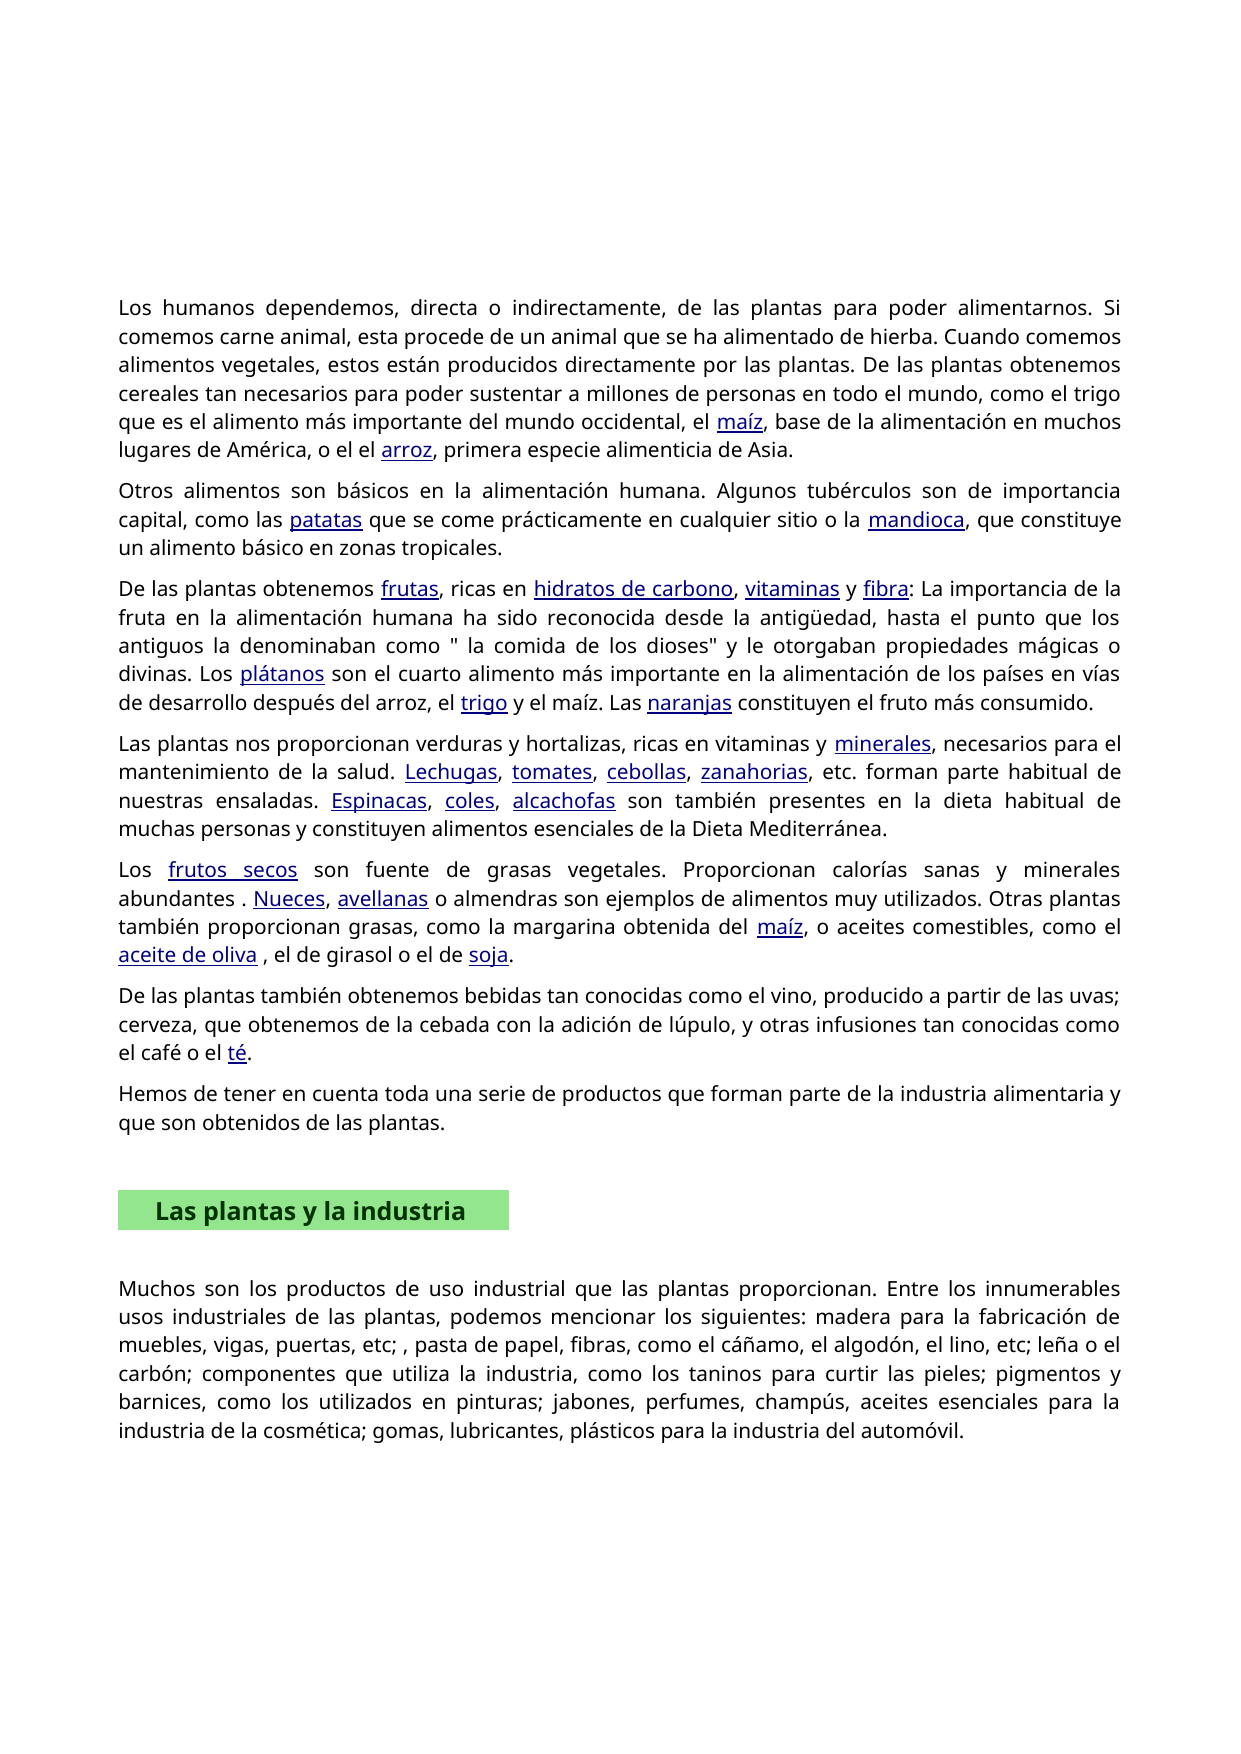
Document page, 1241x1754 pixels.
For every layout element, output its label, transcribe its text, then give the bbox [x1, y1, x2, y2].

text Hemos de tener en cuenta toda una serie de productos que forman parte de la industria alimentaria y que son obtenidos de las plantas. [118, 1079, 1122, 1136]
text Otros alimentos son básicos en la alimentación humana. Algunos tubérculos son de importancia capital, como las patatas que se come prácticamente en cualquier sitio o la mandioca, que constituye un alimento básico en zonas tropicales. [118, 476, 1122, 562]
text Los frutos secos son fuente de grasas vegetales. Proporcionan calorías sanas y minerales abundantes . Nueces, avellanas o almendras son ejemplos de alimentos muy utilizados. Otras plantas también proporcionan grasas, como la margarina obtenida del maíz, o aceites comestibles, como el aceite de oliva , el de girasol o el de soja. [118, 855, 1122, 969]
text De las plantas también obtenemos bebidas tan conocidas como el vino, producido a partir de las uvas; cerveza, que obtenemos de la cebada con la adición de lúpulo, y otras infusiones tan conocidas como el café o el té. [118, 981, 1122, 1067]
text Muchos son los productos de uso industrial que las plantas proporcionan. Entre los innumerables usos industriales de las plantas, podemos mencionar los siguientes: madera para la fabricación de muebles, vigas, puertas, etc; , pasta de papel, fibras, como el cáñamo, el algodón, el lino, etc; leña o el carbón; componentes que utiliza la industria, como los taninos para curtir las pieles; pigmentos y barnices, como los utilizados en pinturas; jabones, perfumes, champús, aceites esenciales para la industria de la cosmética; gomas, lubricantes, plásticos para la industria del automóvil. [118, 1274, 1122, 1444]
text De las plantas obtenemos frutas, ricas en hidratos de carbono, vitaminas y fibra: La importancia de la fruta en la alimentación humana ha sido reconocida desde la antigüedad, hasta el punto que los antiguos la denominaban como " la comida de los dioses" y le otorgaban propiedades mágicas o divinas. Los plátanos son el cuarto alimento más importante en la alimentación de los países en vías de desarrollo después del arroz, el trigo y el maíz. Las naranjas constituyen el fruto más consumido. [118, 574, 1122, 716]
text Los humanos dependemos, directa o indirectamente, de las plantas para poder alimentarnos. Si comemos carne animal, esta procede de un animal que se ha alimentado de hierba. Cuando comemos alimentos vegetales, estos están producidos directamente por las plantas. De las plantas obtenemos cereales tan necesarios para poder sustentar a millones de personas en todo el mundo, como el trigo que es el alimento más importante del mundo occidental, el maíz, base de la alimentación en muchos lugares de América, o el el arroz, primera especie alimenticia de Asia. [118, 293, 1122, 464]
table_header Las plantas y la industria [118, 1190, 509, 1230]
text Las plantas nos proporcionan verduras y hortalizas, ricas en vitaminas y minerales, necesarios para el mantenimiento de la salud. Lechugas, tomates, cebollas, zanahorias, etc. forman parte habitual de nuestras ensaladas. Espinacas, coles, alcachofas son también presentes en la dieta habitual de muchas personas y constituyen alimentos esenciales de la Dieta Mediterránea. [118, 729, 1122, 843]
